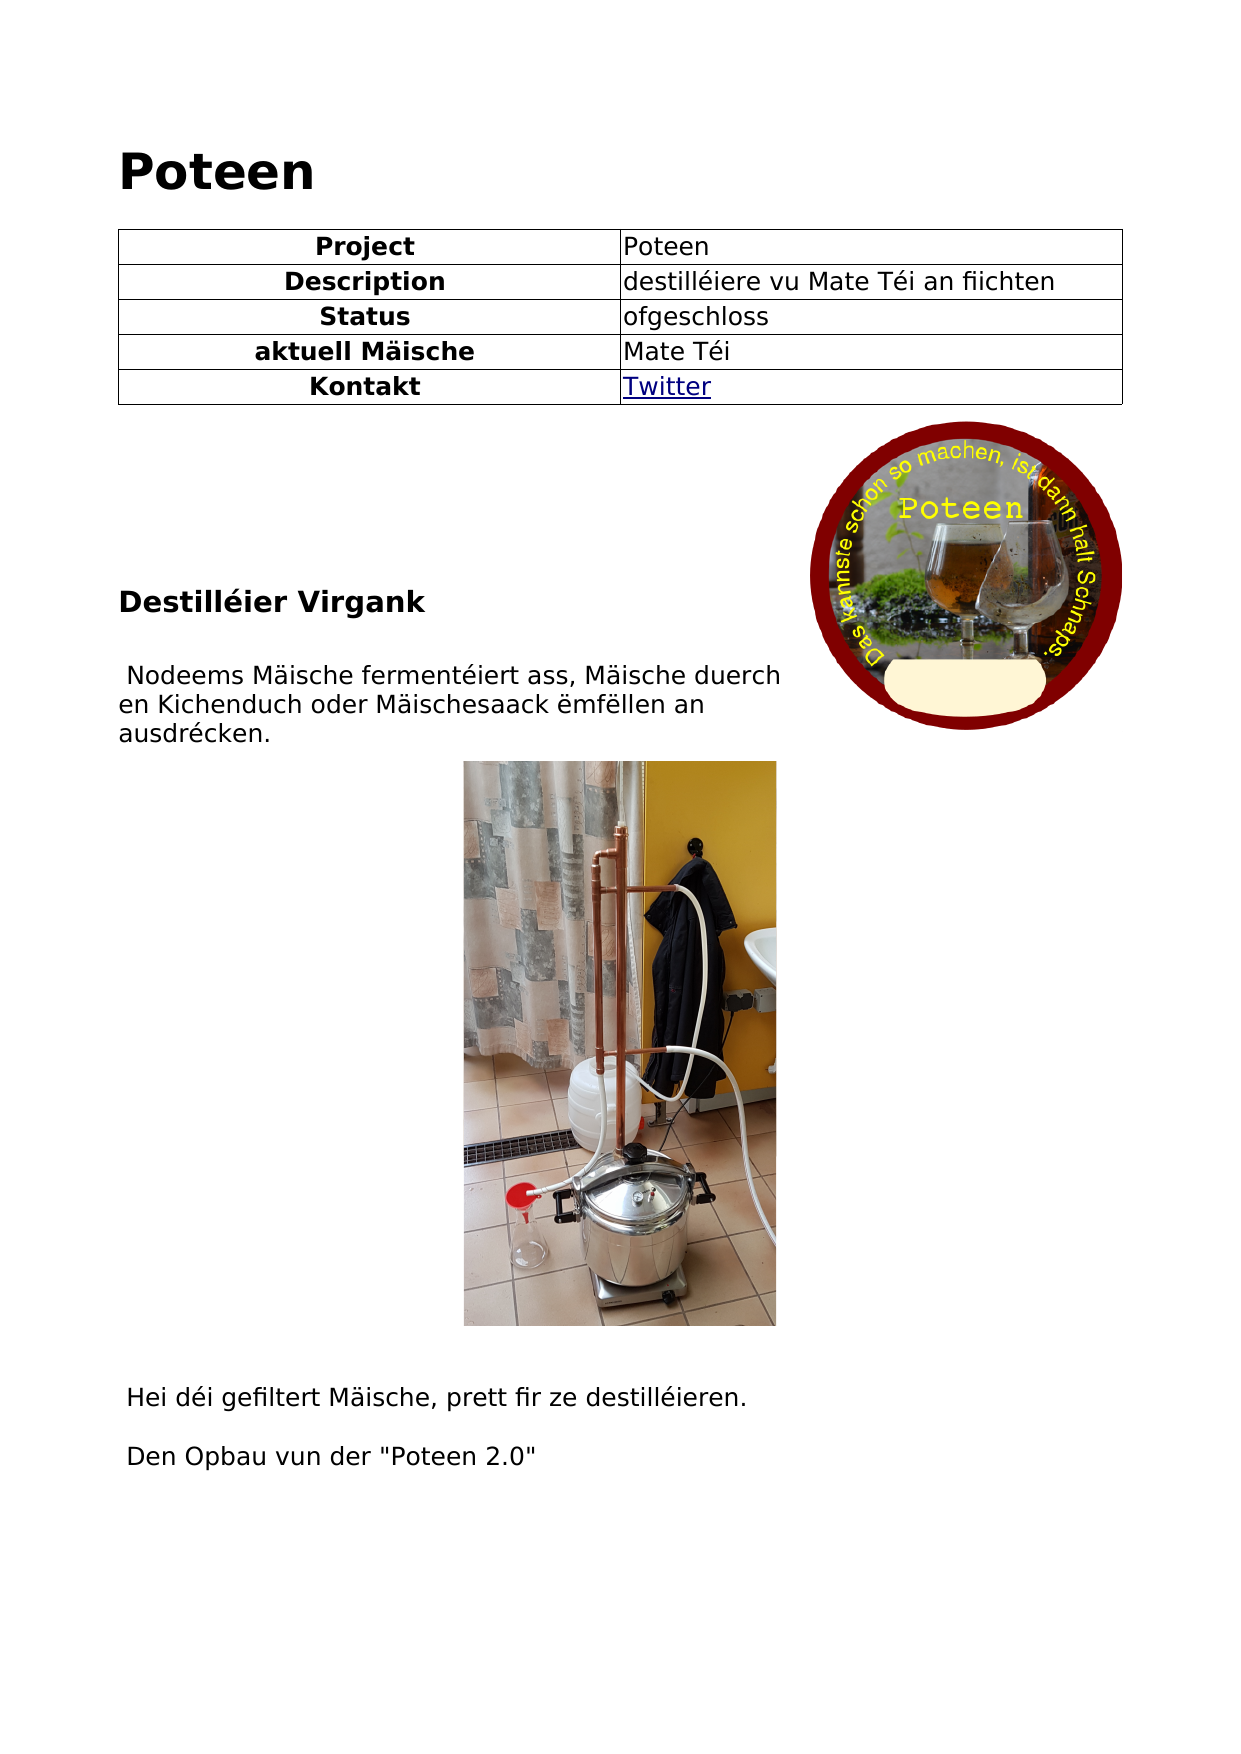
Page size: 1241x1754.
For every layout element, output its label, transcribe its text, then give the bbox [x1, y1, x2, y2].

table_cell Description [119, 265, 620, 299]
table_cell Status [119, 300, 620, 334]
text Nodeems Mäische fermentéiert ass, Mäische duerch en Kichenduch oder Mäischesaack ëmfëllen an ausdrécken. [118, 632, 1122, 749]
picture [463, 761, 777, 1326]
table_cell Kontakt [119, 370, 620, 404]
subtitle Destilléier Virgank [118, 586, 809, 620]
table_header Project [119, 230, 620, 264]
subtitle Poteen [118, 143, 1122, 201]
table_cell Twitter [621, 370, 1122, 404]
table_cell destilléiere vu Mate Téi an fiichten [621, 265, 1122, 299]
picture [809, 419, 1123, 732]
table_header Poteen [621, 230, 1122, 264]
table_cell Mate Téi [621, 335, 1122, 369]
text Hei déi gefiltert Mäische, prett fir ze destilléieren. Den Opbau vun der "Poteen 2.0" [118, 761, 1122, 1471]
table_cell aktuell Mäische [119, 335, 620, 369]
table_cell ofgeschloss [621, 300, 1122, 334]
